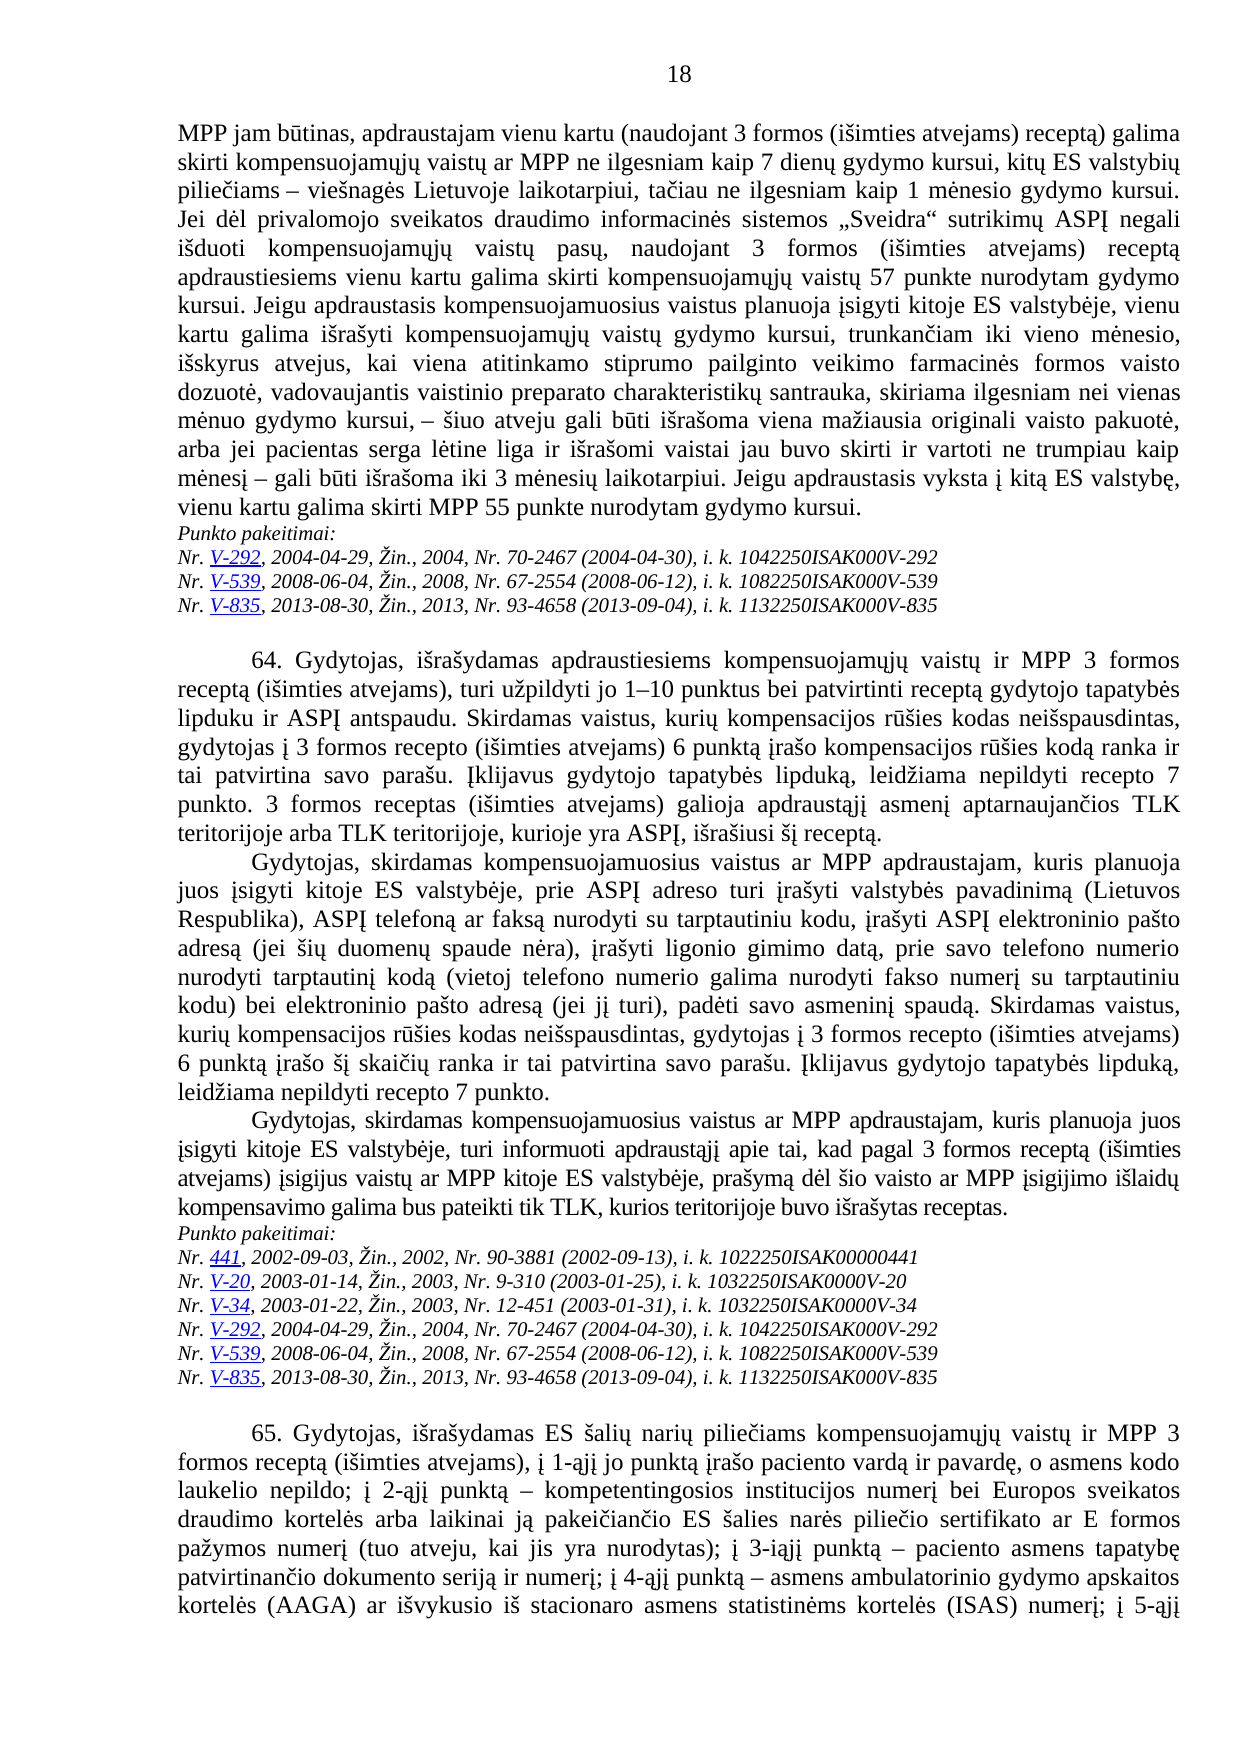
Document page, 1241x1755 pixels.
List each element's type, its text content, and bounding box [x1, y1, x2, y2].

text Nr. V-292, 2004-04-29, Žin., 2004, Nr. 70-2467 (2004-04-30), i. k. 1042250ISAK000V-292 [177, 1317, 1181, 1341]
text Nr. V-835, 2013-08-30, Žin., 2013, Nr. 93-4658 (2013-09-04), i. k. 1132250ISAK000V-835 [177, 593, 1181, 617]
text Nr. V-292, 2004-04-29, Žin., 2004, Nr. 70-2467 (2004-04-30), i. k. 1042250ISAK000V-292 [177, 545, 1181, 569]
text Nr. 441, 2002-09-03, Žin., 2002, Nr. 90-3881 (2002-09-13), i. k. 1022250ISAK00000441 [177, 1245, 1181, 1269]
text Nr. V-34, 2003-01-22, Žin., 2003, Nr. 12-451 (2003-01-31), i. k. 1032250ISAK0000V-34 [177, 1293, 1181, 1317]
text MPP jam būtinas, apdraustajam vienu kartu (naudojant 3 formos (išimties atvejams) receptą) galima skirti kompensuojamųjų vaistų ar MPP ne ilgesniam kaip 7 dienų gydymo kursui, kitų ES valstybių piliečiams – viešnagės Lietuvoje laikotarpiui, tačiau ne ilgesniam kaip 1 mėnesio gydymo kursui. Jei dėl privalomojo sveikatos draudimo informacinės sistemos „Sveidra“ sutrikimų ASPĮ negali išduoti kompensuojamųjų vaistų pasų, naudojant 3 formos (išimties atvejams) receptą apdraustiesiems vienu kartu galima skirti kompensuojamųjų vaistų 57 punkte nurodytam gydymo kursui. Jeigu apdraustasis kompensuojamuosius vaistus planuoja įsigyti kitoje ES valstybėje, vienu kartu galima išrašyti kompensuojamųjų vaistų gydymo kursui, trunkančiam iki vieno mėnesio, išskyrus atvejus, kai viena atitinkamo stiprumo pailginto veikimo farmacinės formos vaisto dozuotė, vadovaujantis vaistinio preparato charakteristikų santrauka, skiriama ilgesniam nei vienas mėnuo gydymo kursui, – šiuo atveju gali būti išrašoma viena mažiausia originali vaisto pakuotė, arba jei pacientas serga lėtine liga ir išrašomi vaistai jau buvo skirti ir vartoti ne trumpiau kaip mėnesį – gali būti išrašoma iki 3 mėnesių laikotarpiui. Jeigu apdraustasis vyksta į kitą ES valstybę, vienu kartu galima skirti MPP 55 punkte nurodytam gydymo kursui. [177, 118, 1181, 521]
text 64. Gydytojas, išrašydamas apdraustiesiems kompensuojamųjų vaistų ir MPP 3 formos receptą (išimties atvejams), turi užpildyti jo 1–10 punktus bei patvirtinti receptą gydytojo tapatybės lipduku ir ASPĮ antspaudu. Skirdamas vaistus, kurių kompensacijos rūšies kodas neišspausdintas, gydytojas į 3 formos recepto (išimties atvejams) 6 punktą įrašo kompensacijos rūšies kodą ranka ir tai patvirtina savo parašu. Įklijavus gydytojo tapatybės lipduką, leidžiama nepildyti recepto 7 punkto. 3 formos receptas (išimties atvejams) galioja apdraustąjį asmenį aptarnaujančios TLK teritorijoje arba TLK teritorijoje, kurioje yra ASPĮ, išrašiusi šį receptą. [177, 646, 1181, 847]
text Nr. V-20, 2003-01-14, Žin., 2003, Nr. 9-310 (2003-01-25), i. k. 1032250ISAK0000V-20 [177, 1269, 1181, 1293]
text Nr. V-539, 2008-06-04, Žin., 2008, Nr. 67-2554 (2008-06-12), i. k. 1082250ISAK000V-539 [177, 1341, 1181, 1365]
text 65. Gydytojas, išrašydamas ES šalių narių piliečiams kompensuojamųjų vaistų ir MPP 3 formos receptą (išimties atvejams), į 1-ąjį jo punktą įrašo paciento vardą ir pavardę, o asmens kodo laukelio nepildo; į 2-ąjį punktą – kompetentingosios institucijos numerį bei Europos sveikatos draudimo kortelės arba laikinai ją pakeičiančio ES šalies narės piliečio sertifikato ar E formos pažymos numerį (tuo atveju, kai jis yra nurodytas); į 3-iąjį punktą – paciento asmens tapatybę patvirtinančio dokumento seriją ir numerį; į 4-ąjį punktą – asmens ambulatorinio gydymo apskaitos kortelės (AAGA) ar išvykusio iš stacionaro asmens statistinėms kortelės (ISAS) numerį; į 5-ąjį [177, 1418, 1181, 1619]
text Gydytojas, skirdamas kompensuojamuosius vaistus ar MPP apdraustajam, kuris planuoja juos įsigyti kitoje ES valstybėje, turi informuoti apdraustąjį apie tai, kad pagal 3 formos receptą (išimties atvejams) įsigijus vaistų ar MPP kitoje ES valstybėje, prašymą dėl šio vaisto ar MPP įsigijimo išlaidų kompensavimo galima bus pateikti tik TLK, kurios teritorijoje buvo išrašytas receptas. [177, 1106, 1181, 1221]
text Nr. V-835, 2013-08-30, Žin., 2013, Nr. 93-4658 (2013-09-04), i. k. 1132250ISAK000V-835 [177, 1365, 1181, 1389]
text Nr. V-539, 2008-06-04, Žin., 2008, Nr. 67-2554 (2008-06-12), i. k. 1082250ISAK000V-539 [177, 569, 1181, 593]
text Punkto pakeitimai: [177, 521, 1181, 545]
text Gydytojas, skirdamas kompensuojamuosius vaistus ar MPP apdraustajam, kuris planuoja juos įsigyti kitoje ES valstybėje, prie ASPĮ adreso turi įrašyti valstybės pavadinimą (Lietuvos Respublika), ASPĮ telefoną ar faksą nurodyti su tarptautiniu kodu, įrašyti ASPĮ elektroninio pašto adresą (jei šių duomenų spaude nėra), įrašyti ligonio gimimo datą, prie savo telefono numerio nurodyti tarptautinį kodą (vietoj telefono numerio galima nurodyti fakso numerį su tarptautiniu kodu) bei elektroninio pašto adresą (jei jį turi), padėti savo asmeninį spaudą. Skirdamas vaistus, kurių kompensacijos rūšies kodas neišspausdintas, gydytojas į 3 formos recepto (išimties atvejams) 6 punktą įrašo šį skaičių ranka ir tai patvirtina savo parašu. Įklijavus gydytojo tapatybės lipduką, leidžiama nepildyti recepto 7 punkto. [177, 847, 1181, 1106]
text Punkto pakeitimai: [177, 1221, 1181, 1245]
